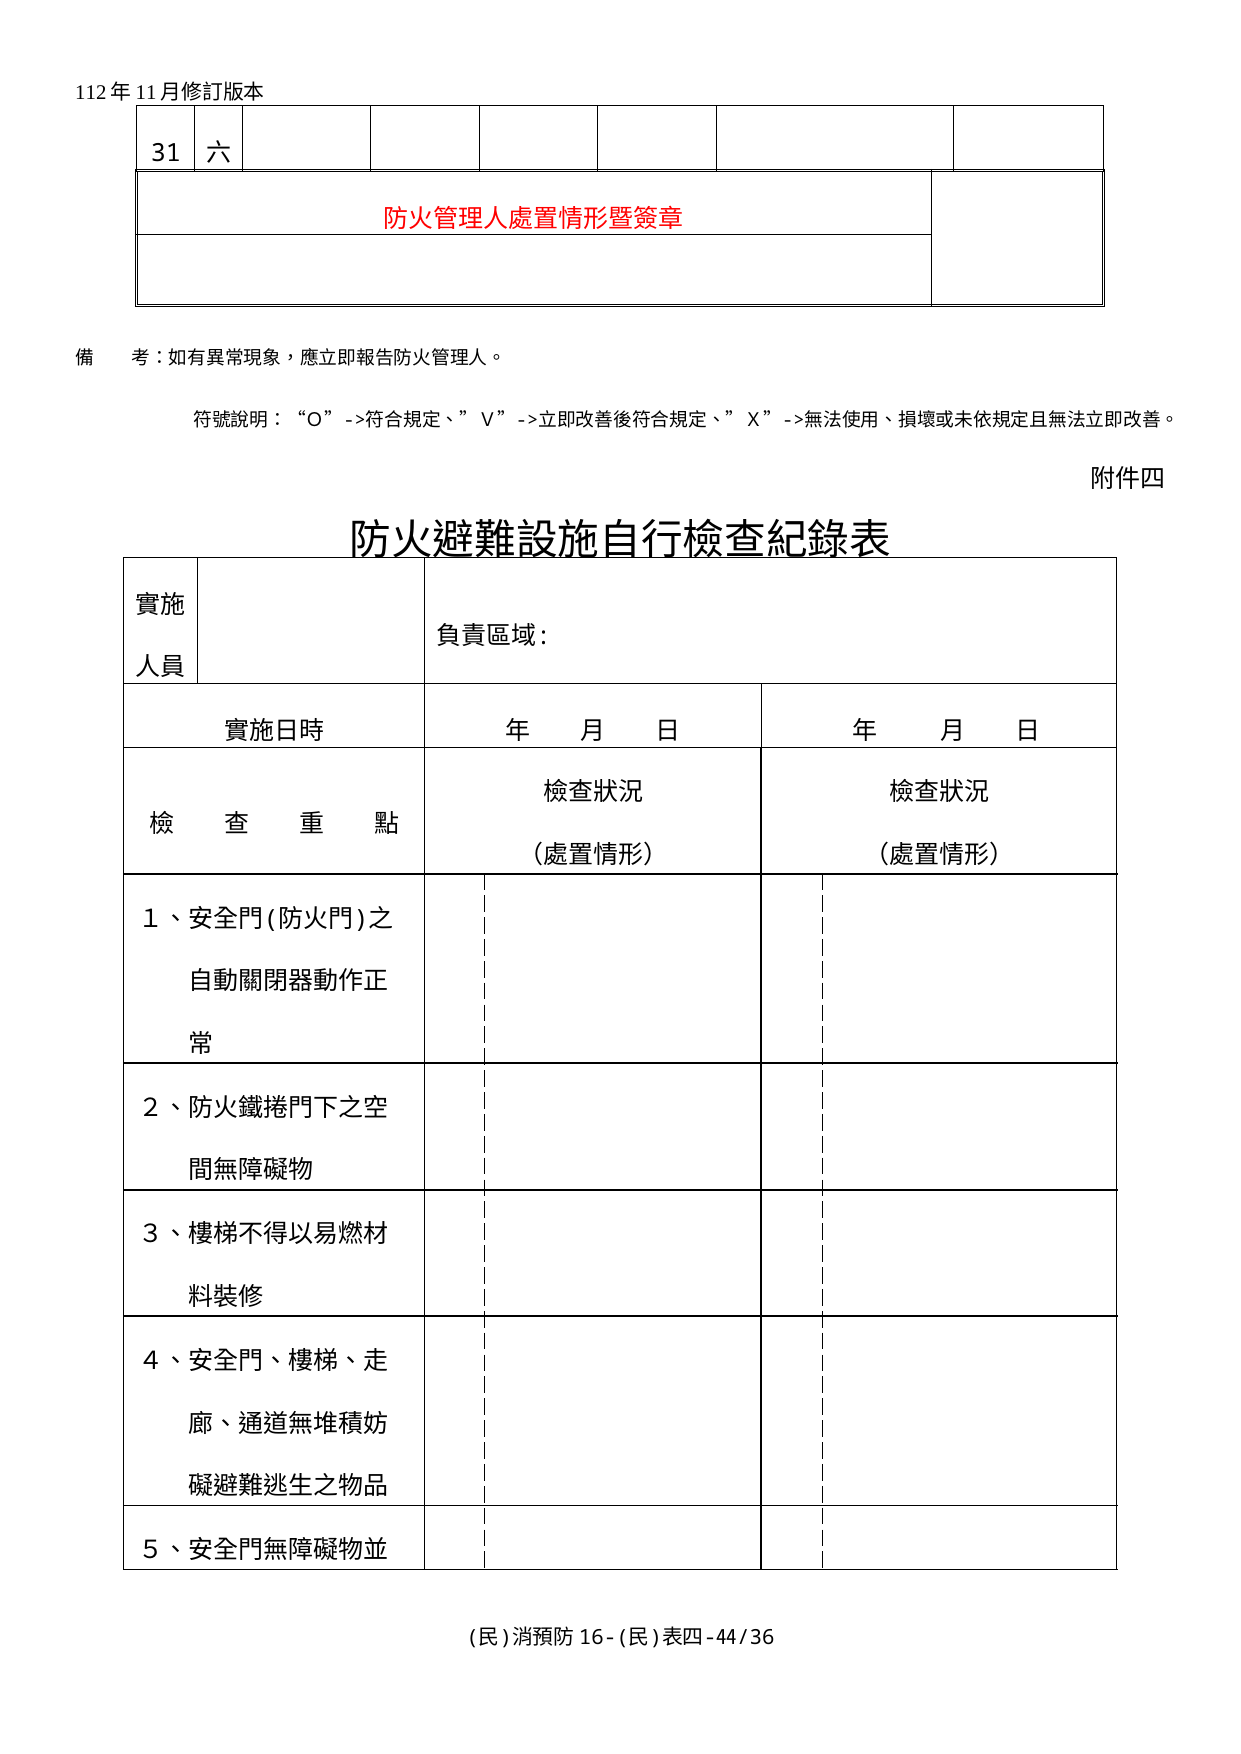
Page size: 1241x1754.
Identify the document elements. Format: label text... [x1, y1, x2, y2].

table_cell [484, 1191, 760, 1315]
table_cell ２、防火鐵捲門下之空間無障礙物 [124, 1064, 424, 1189]
table_header [198, 558, 424, 683]
table_cell [762, 1317, 822, 1504]
table_cell [425, 1064, 484, 1189]
table_cell [425, 1317, 484, 1504]
table_cell [243, 106, 370, 169]
table_cell ３、樓梯不得以易燃材料裝修 [124, 1191, 424, 1315]
text 符號說明：“Ｏ”->符合規定、”Ｖ”->立即改善後符合規定、”Ｘ”->無法使用、損壞或未依規定且無法立即改善。 [193, 369, 1165, 432]
table_cell 防火管理人處置情形暨簽章 [138, 172, 931, 234]
table_cell [425, 1191, 484, 1315]
table_cell [484, 1317, 760, 1504]
table_cell [484, 875, 760, 1062]
table_cell [954, 106, 1103, 169]
table_cell ５、安全門無障礙物並 [124, 1506, 424, 1568]
table_cell 六 [195, 106, 242, 169]
table_cell 實施日時 [124, 684, 424, 747]
table_cell [932, 172, 1102, 304]
text 附件四 [193, 432, 1165, 494]
table_cell １、安全門(防火門)之自動關閉器動作正常 [124, 875, 424, 1062]
table_cell [762, 1064, 822, 1189]
table_cell [484, 1506, 760, 1568]
table_cell 檢查狀況 （處置情形） [762, 748, 1116, 873]
table_cell [717, 106, 794, 169]
table_cell [822, 1317, 1116, 1504]
table_cell 年 月 日 [762, 684, 1116, 747]
table_cell [138, 235, 931, 304]
table_cell [480, 106, 597, 169]
text 備 考：如有異常現象，應立即報告防火管理人。 [75, 307, 1165, 369]
table_cell [425, 875, 484, 1062]
table_header 負責區域: [425, 558, 1116, 683]
table_cell [822, 1191, 1116, 1315]
text 防火避難設施自行檢查紀錄表 [75, 494, 1165, 557]
table_cell [425, 1506, 484, 1568]
table_cell [484, 1064, 760, 1189]
table_cell [371, 106, 479, 169]
table_cell ４、安全門、樓梯、走廊、通道無堆積妨礙避難逃生之物品 [124, 1317, 424, 1504]
table_cell [762, 1506, 822, 1568]
table_cell [822, 1506, 1116, 1568]
table_cell 年 月 日 [425, 684, 761, 747]
table_cell [598, 106, 716, 169]
table_cell [795, 106, 953, 169]
table_cell 31 [137, 106, 194, 169]
table_cell 檢 查 重 點 [124, 748, 424, 873]
table_header 實施人員 [124, 558, 197, 683]
table_cell [762, 875, 822, 1062]
table_cell [822, 1064, 1116, 1189]
table_cell [822, 875, 1116, 1062]
table_cell 檢查狀況 （處置情形） [425, 748, 760, 873]
table_cell [762, 1191, 822, 1315]
